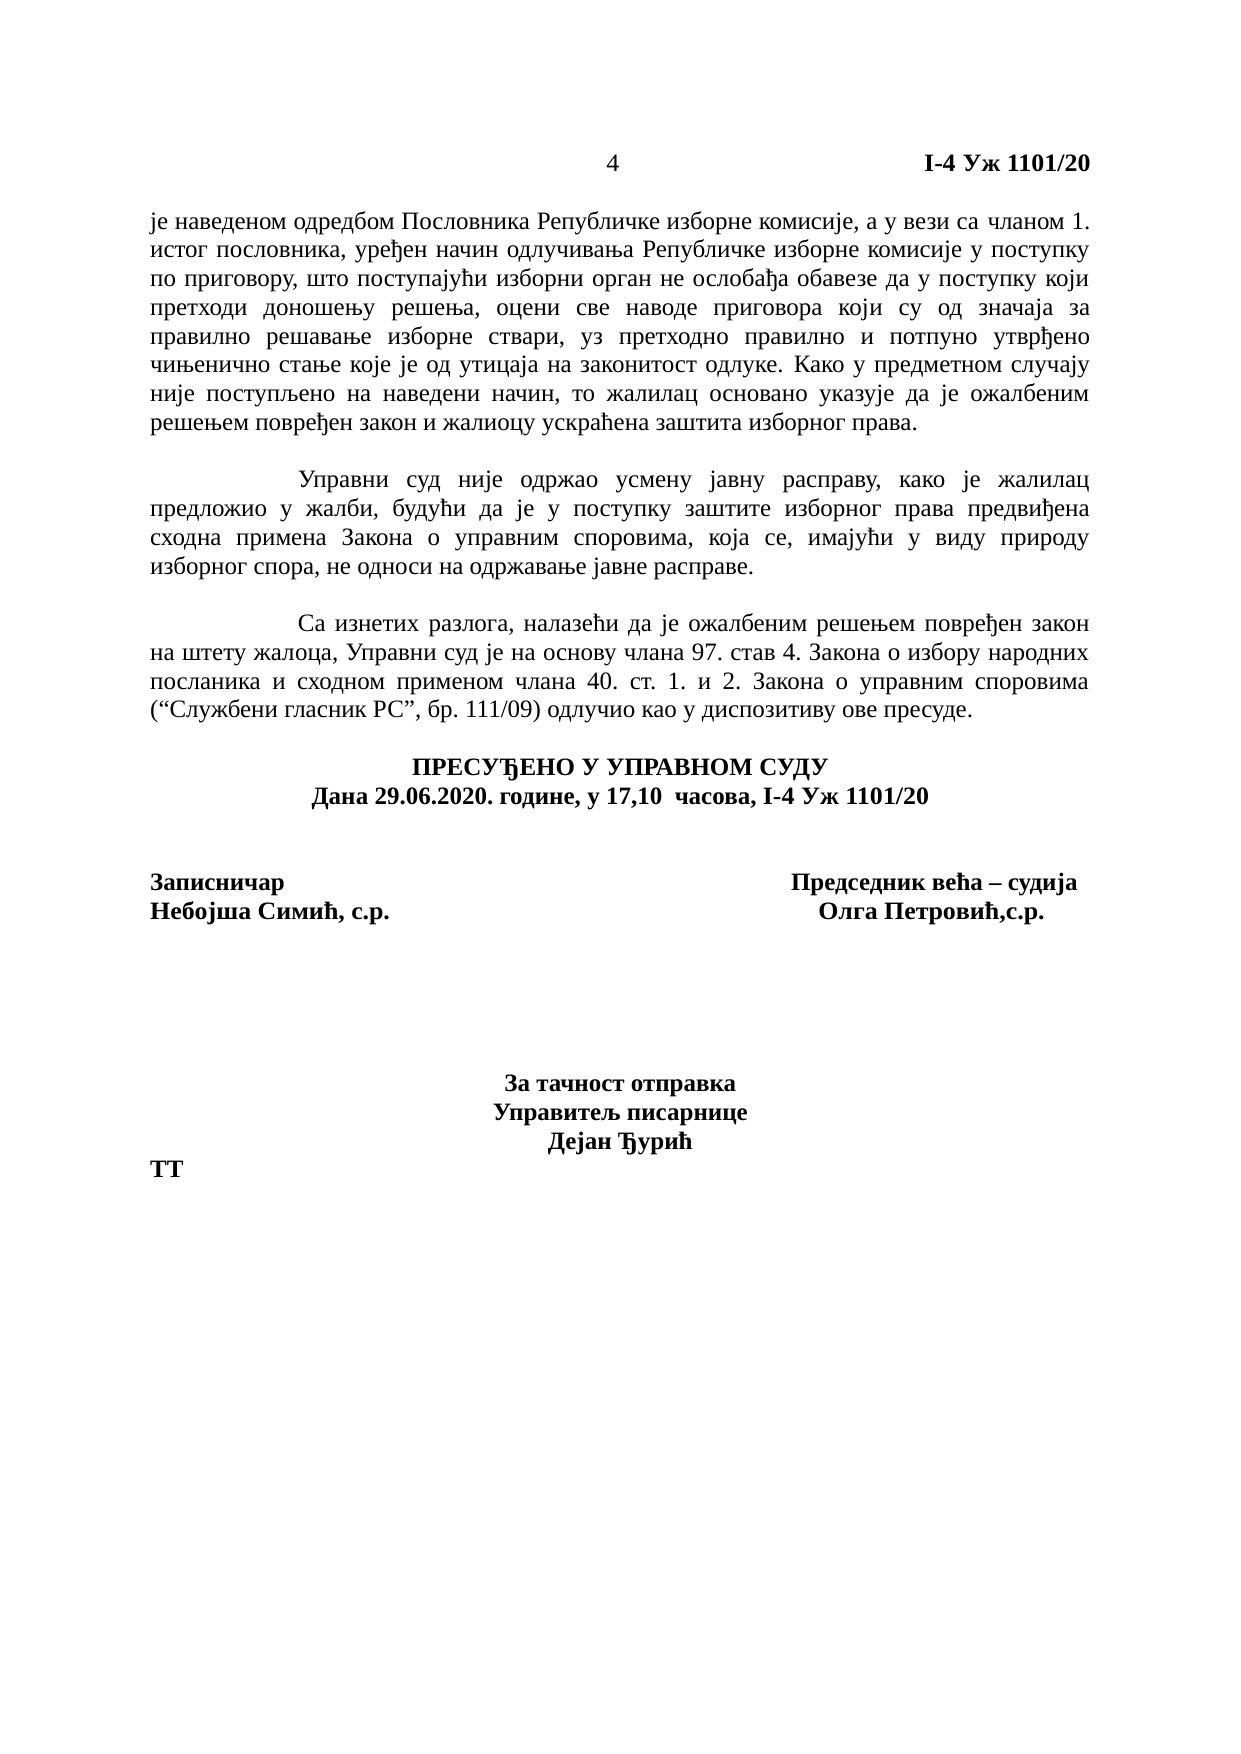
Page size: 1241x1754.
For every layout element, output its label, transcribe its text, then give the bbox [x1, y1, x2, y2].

text је наведеном одредбом Пословника Републичке изборне комисије, а у вези са чланом 1. истог пословника, уређен начин одлучивања Републичке изборне комисије у поступку по приговору, што поступајући изборни орган не ослобађа обавезе да у поступку који претходи доношењу решења, оцени све наводе приговора који су од значаја за правилно решавање изборне ствари, уз претходно правилно и потпуно утврђено чињенично стање које је од утицаја на законитост одлуке. Како у предметном случају није поступљено на наведени начин, то жалилац основано указује да је ожалбеним решењем повређен закон и жалиоцу ускраћена заштита изборног права. [150, 206, 1090, 436]
text ПРЕСУЂЕНО У УПРАВНОМ СУДУ [150, 752, 1090, 781]
text Дејан Ђурић [150, 1126, 1090, 1154]
text Записничар Председник већа – судија [150, 867, 1090, 896]
text ТТ [150, 1154, 1090, 1183]
text Са изнетих разлога, налазећи да је ожалбеним решењем повређен закон на штету жалоца, Управни суд је на основу члана 97. став 4. Закона о избору народних посланика и сходном применом члана 40. ст. 1. и 2. Закона о управним споровима (“Службени гласник РС”, бр. 111/09) одлучио као у диспозитиву ове пресуде. [150, 608, 1090, 723]
text Управни суд није одржао усмену јавну расправу, како је жалилац предложио у жалби, будући да је у поступку заштите изборног права предвиђена сходна примена Закона о управним споровима, која се, имајући у виду природу изборног спора, не односи на одржавање јавне расправе. [150, 464, 1090, 579]
text Дана 29.06.2020. године, у 17,10 часова, I-4 Уж 1101/20 [150, 781, 1090, 809]
text Небојша Симић, с.р. Олга Петровић,с.р. [150, 896, 1090, 924]
text Управитељ писарнице [150, 1097, 1090, 1126]
text За тачност отправка [150, 1068, 1090, 1097]
